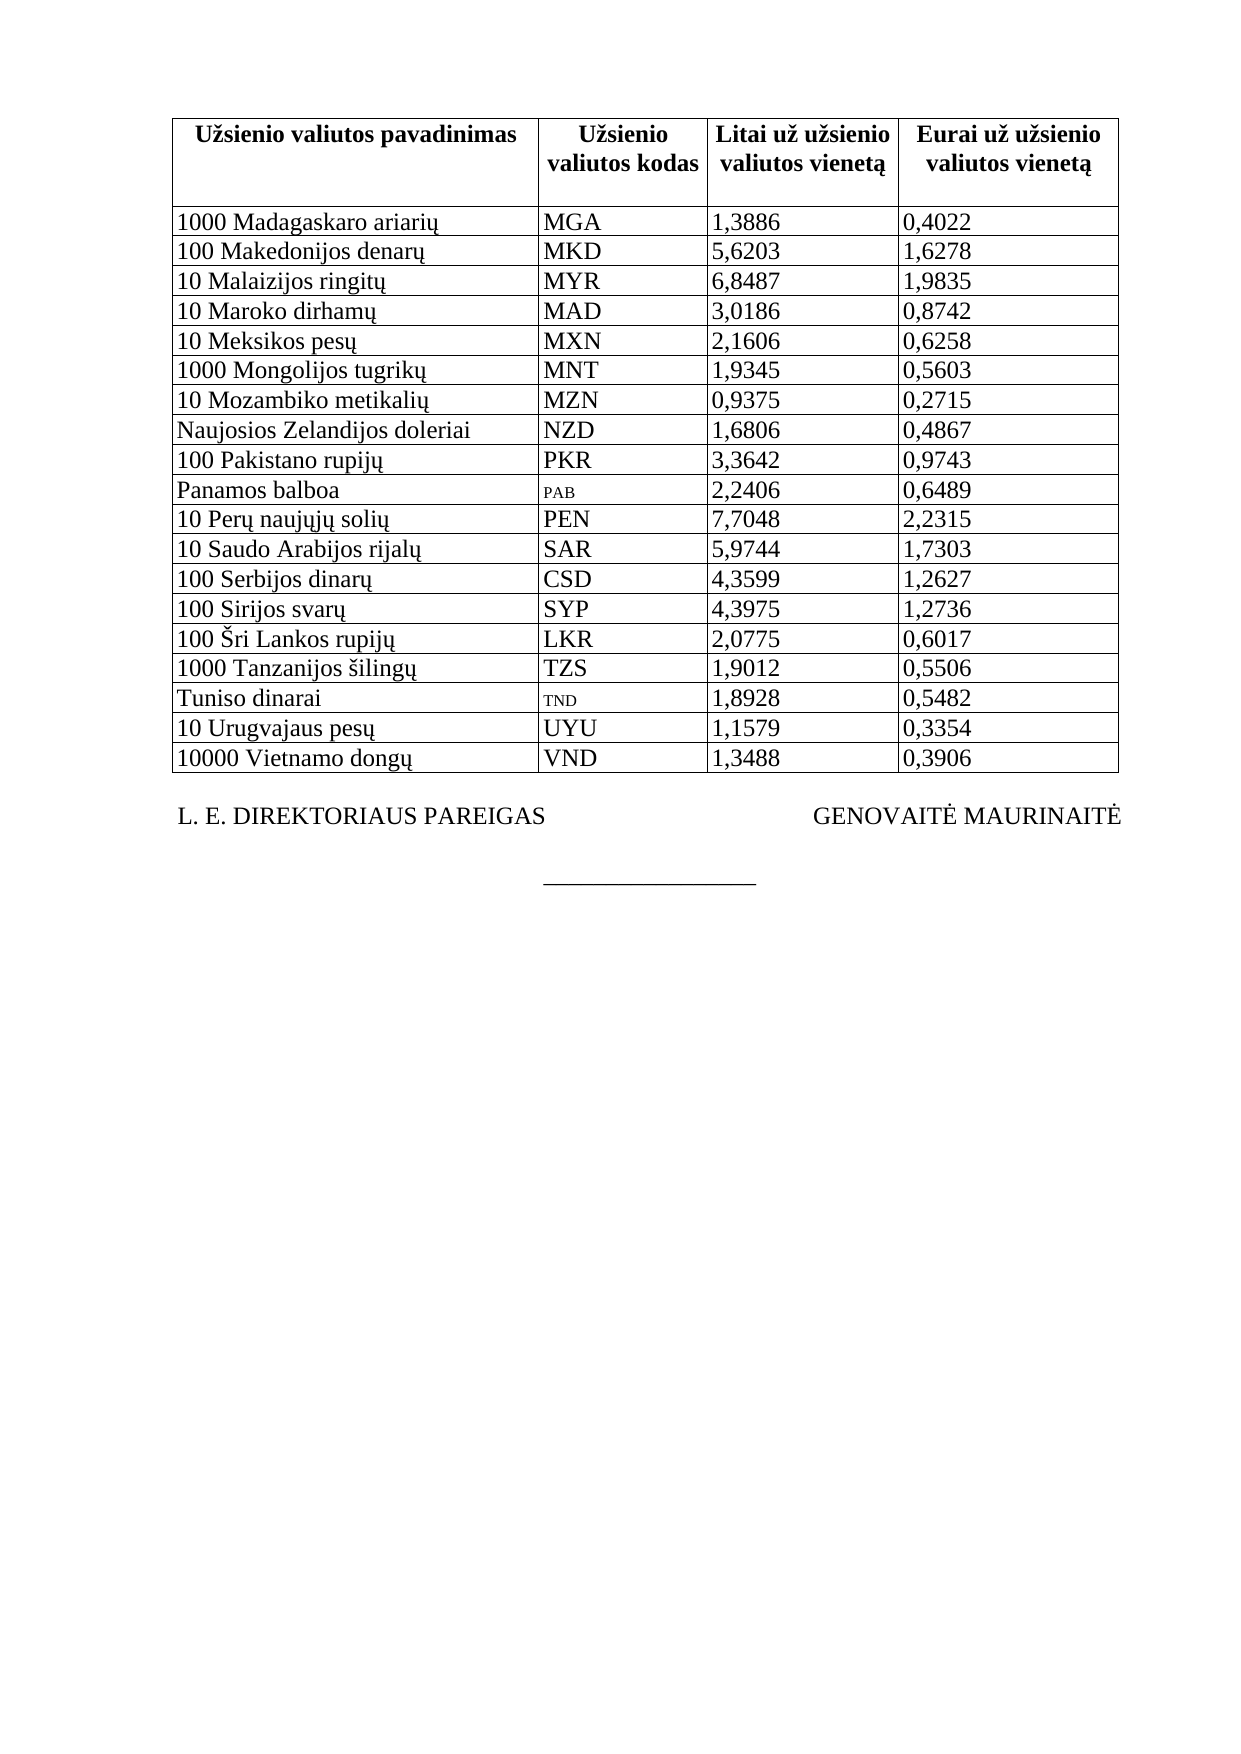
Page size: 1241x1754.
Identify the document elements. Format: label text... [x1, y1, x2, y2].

table_cell 10 Malaizijos ringitų [173, 266, 538, 295]
table_cell PEN [539, 505, 707, 533]
table_cell 100 Serbijos dinarų [173, 564, 538, 593]
table_cell tnd [539, 683, 707, 712]
text _________________ [177, 859, 1122, 888]
table_cell 0,8742 [899, 296, 1118, 325]
table_cell 5,9744 [708, 534, 898, 563]
table_cell 1,2627 [899, 564, 1118, 593]
table_cell SAR [539, 534, 707, 563]
table_cell MGA [539, 207, 707, 235]
table_cell Naujosios Zelandijos doleriai [173, 415, 538, 444]
table_cell 10 Maroko dirhamų [173, 296, 538, 325]
table_header Litai už užsienio valiutos vienetą [708, 119, 898, 206]
table_cell pab [539, 475, 707, 503]
table_cell 1000 Tanzanijos šilingų [173, 654, 538, 682]
table_cell 0,6258 [899, 326, 1118, 354]
table_cell 1,6278 [899, 236, 1118, 265]
table_cell 100 Sirijos svarų [173, 594, 538, 623]
table_cell 5,6203 [708, 236, 898, 265]
table_cell 0,5482 [899, 683, 1118, 712]
table_cell 10 Saudo Arabijos rijalų [173, 534, 538, 563]
table_cell NZD [539, 415, 707, 444]
table_cell 1,9835 [899, 266, 1118, 295]
table_header Užsienio valiutos pavadinimas [173, 119, 538, 206]
table_cell 1000 Mongolijos tugrikų [173, 356, 538, 384]
table_cell 10000 Vietnamo dongų [173, 743, 538, 772]
table_cell MYR [539, 266, 707, 295]
table_cell 0,6017 [899, 624, 1118, 652]
table_cell MXN [539, 326, 707, 354]
table_cell 100 Šri Lankos rupijų [173, 624, 538, 652]
table_cell 1,9012 [708, 654, 898, 682]
table_cell 10 Mozambiko metikalių [173, 385, 538, 414]
table_cell 1,9345 [708, 356, 898, 384]
table_cell 0,3906 [899, 743, 1118, 772]
table_cell SYP [539, 594, 707, 623]
table_cell 100 Makedonijos denarų [173, 236, 538, 265]
table_cell CSD [539, 564, 707, 593]
table_cell Tuniso dinarai [173, 683, 538, 712]
table_cell 2,2315 [899, 505, 1118, 533]
table_cell MKD [539, 236, 707, 265]
table_cell 0,9375 [708, 385, 898, 414]
table_cell VND [539, 743, 707, 772]
table_cell 7,7048 [708, 505, 898, 533]
table_cell 2,0775 [708, 624, 898, 652]
table_cell 0,2715 [899, 385, 1118, 414]
table_cell 0,4867 [899, 415, 1118, 444]
table_cell 1,7303 [899, 534, 1118, 563]
table_header Eurai už užsienio valiutos vienetą [899, 119, 1118, 206]
table_cell 0,5603 [899, 356, 1118, 384]
table_cell 3,0186 [708, 296, 898, 325]
table_cell MZN [539, 385, 707, 414]
table_cell 4,3975 [708, 594, 898, 623]
table_cell 1,8928 [708, 683, 898, 712]
table_cell 4,3599 [708, 564, 898, 593]
table_cell 10 Urugvajaus pesų [173, 713, 538, 742]
table_cell 1,6806 [708, 415, 898, 444]
table_cell 1,1579 [708, 713, 898, 742]
table_cell TZS [539, 654, 707, 682]
table_cell 0,5506 [899, 654, 1118, 682]
table_cell MAD [539, 296, 707, 325]
table_cell Panamos balboa [173, 475, 538, 503]
table_cell 10 Perų naujųjų solių [173, 505, 538, 533]
table_cell PKR [539, 445, 707, 474]
table_header Užsienio valiutos kodas [539, 119, 707, 206]
table_cell MNT [539, 356, 707, 384]
table_cell 0,3354 [899, 713, 1118, 742]
table_cell 1000 Madagaskaro ariarių [173, 207, 538, 235]
table_cell 2,2406 [708, 475, 898, 503]
table_cell 0,4022 [899, 207, 1118, 235]
table_cell 3,3642 [708, 445, 898, 474]
table_cell 0,9743 [899, 445, 1118, 474]
text L. E. DIREKTORIAUS PAREIGAS GENOVAITĖ MAURINAITĖ [177, 801, 1122, 830]
table_cell 1,2736 [899, 594, 1118, 623]
table_cell LKR [539, 624, 707, 652]
table_cell 10 Meksikos pesų [173, 326, 538, 354]
table_cell 0,6489 [899, 475, 1118, 503]
table_cell 100 Pakistano rupijų [173, 445, 538, 474]
table_cell 2,1606 [708, 326, 898, 354]
table_cell 1,3886 [708, 207, 898, 235]
table_cell 1,3488 [708, 743, 898, 772]
table_cell 6,8487 [708, 266, 898, 295]
table_cell UYU [539, 713, 707, 742]
